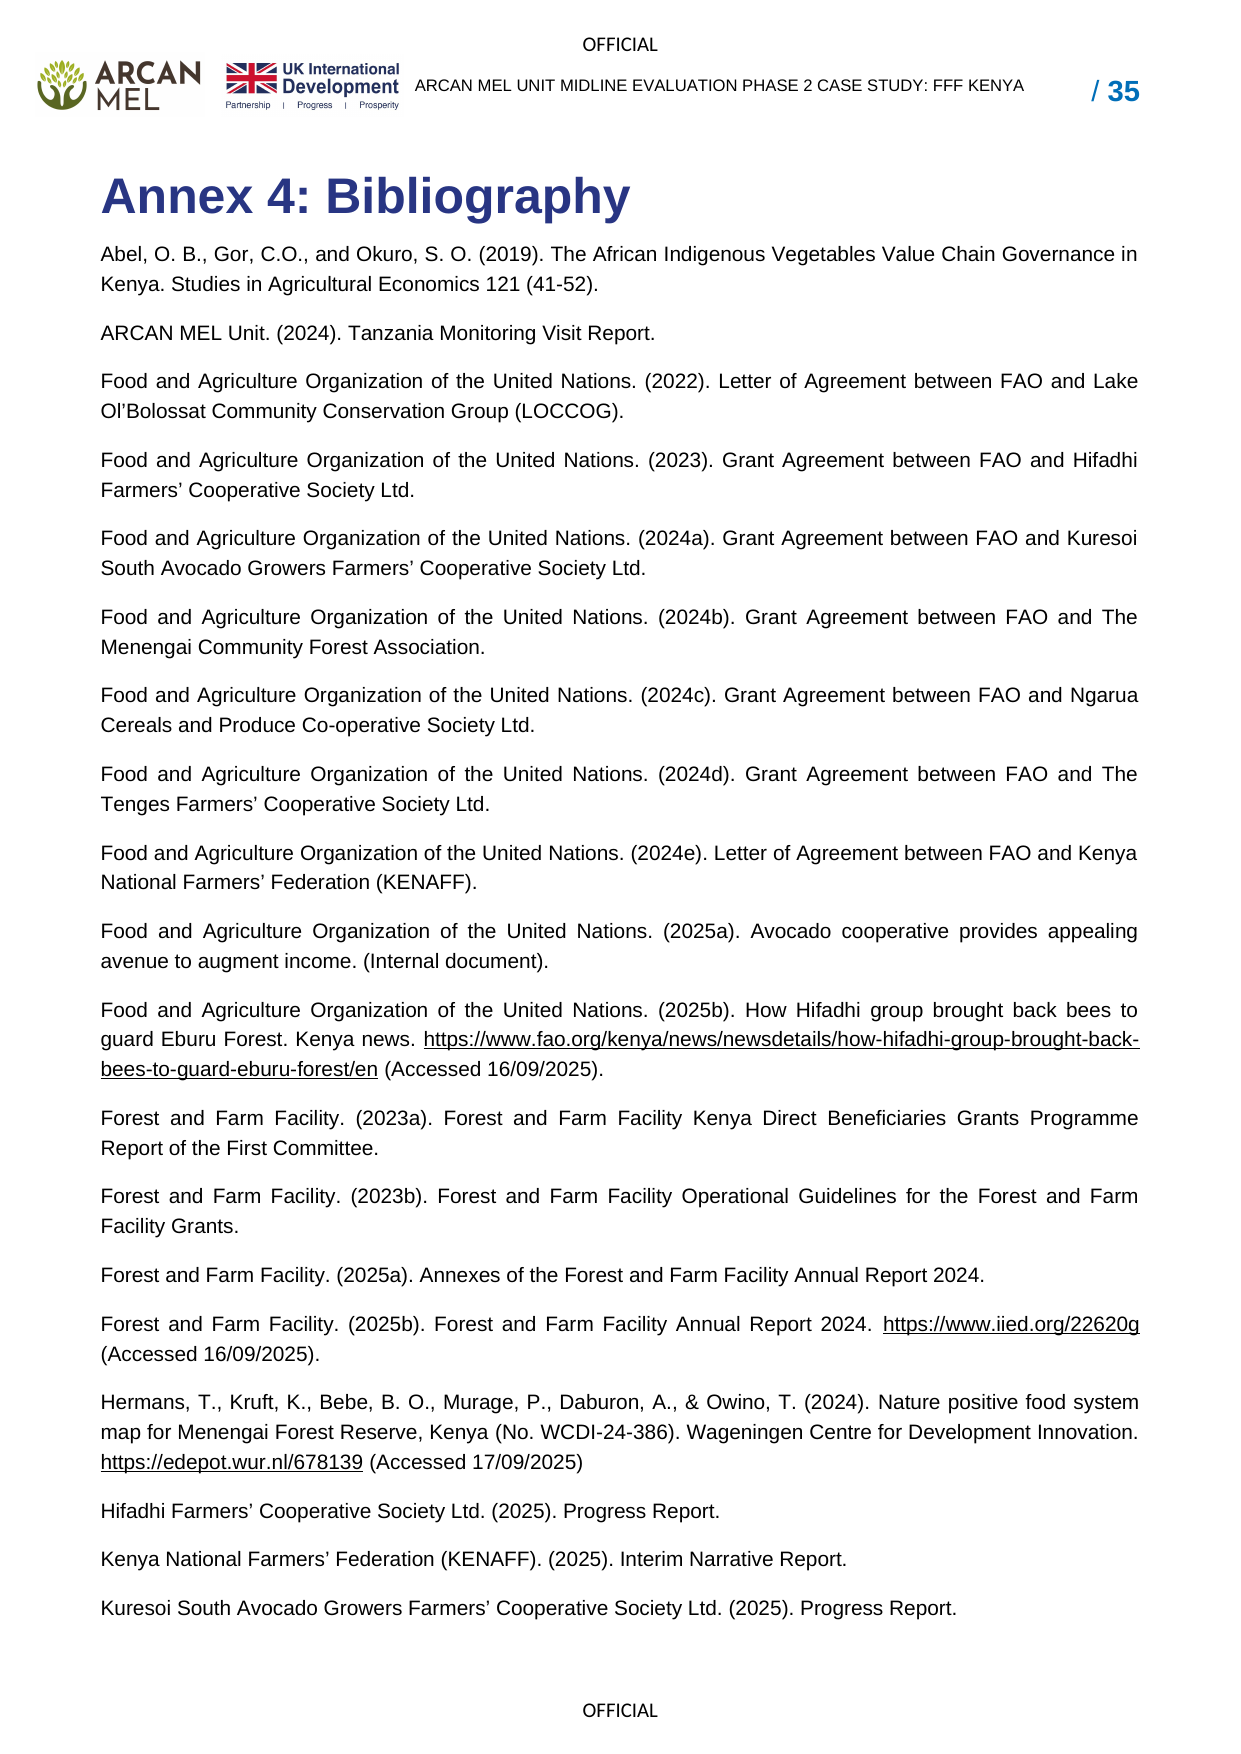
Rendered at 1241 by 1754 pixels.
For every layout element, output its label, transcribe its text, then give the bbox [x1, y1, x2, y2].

text Food and Agriculture Organization of the United Nations. (2024b). Grant Agreement between FAO and The Menengai Community Forest Association. [100, 605, 1140, 658]
text Abel, O. B., Gor, C.O., and Okuro, S. O. (2019). The African Indigenous Vegetables Value Chain Governance in Kenya. Studies in Agricultural Economics 121 (41-52). [100, 242, 1140, 296]
text Forest and Farm Facility. (2025b). Forest and Farm Facility Annual Report 2024. https://www.iied.org/22620g (Accessed 16/09/2025). [100, 1312, 1140, 1365]
text Food and Agriculture Organization of the United Nations. (2024e). Letter of Agreement between FAO and Kenya National Farmers’ Federation (KENAFF). [100, 840, 1140, 894]
text Food and Agriculture Organization of the United Nations. (2024d). Grant Agreement between FAO and The Tenges Farmers’ Cooperative Society Ltd. [100, 762, 1140, 816]
text Food and Agriculture Organization of the United Nations. (2023). Grant Agreement between FAO and Hifadhi Farmers’ Cooperative Society Ltd. [100, 448, 1140, 501]
text Food and Agriculture Organization of the United Nations. (2025a). Avocado cooperative provides appealing avenue to augment income. (Internal document). [100, 919, 1140, 973]
text Kenya National Farmers’ Federation (KENAFF). (2025). Interim Narrative Report. [100, 1547, 1140, 1571]
text Forest and Farm Facility. (2025a). Annexes of the Forest and Farm Facility Annual Report 2024. [100, 1263, 1140, 1287]
text Food and Agriculture Organization of the United Nations. (2024c). Grant Agreement between FAO and Ngarua Cereals and Produce Co-operative Society Ltd. [100, 683, 1140, 737]
text Food and Agriculture Organization of the United Nations. (2022). Letter of Agreement between FAO and Lake Ol’Bolossat Community Conservation Group (LOCCOG). [100, 369, 1140, 423]
text Hermans, T., Kruft, K., Bebe, B. O., Murage, P., Daburon, A., & Owino, T. (2024). Nature positive food system map for Menengai Forest Reserve, Kenya (No. WCDI-24-386). Wageningen Centre for Development Innovation. https://edepot.wur.nl/678139 (Accessed 17/09/2025) [100, 1390, 1140, 1474]
text Forest and Farm Facility. (2023a). Forest and Farm Facility Kenya Direct Beneficiaries Grants Programme Report of the First Committee. [100, 1106, 1140, 1160]
text Food and Agriculture Organization of the United Nations. (2024a). Grant Agreement between FAO and Kuresoi South Avocado Growers Farmers’ Cooperative Society Ltd. [100, 526, 1140, 580]
text Food and Agriculture Organization of the United Nations. (2025b). How Hifadhi group brought back bees to guard Eburu Forest. Kenya news. https://www.fao.org/kenya/news/newsdetails/how-hifadhi-group-brought-back-bees-to-guard-eburu-forest/en (Accessed 16/09/2025). [100, 997, 1140, 1081]
text Forest and Farm Facility. (2023b). Forest and Farm Facility Operational Guidelines for the Forest and Farm Facility Grants. [100, 1184, 1140, 1238]
text Hifadhi Farmers’ Cooperative Society Ltd. (2025). Progress Report. [100, 1498, 1140, 1522]
text Annex 4: Bibliography [100, 177, 1140, 223]
text Kuresoi South Avocado Growers Farmers’ Cooperative Society Ltd. (2025). Progress Report. [100, 1596, 1140, 1620]
text ARCAN MEL Unit. (2024). Tanzania Monitoring Visit Report. [100, 320, 1140, 344]
